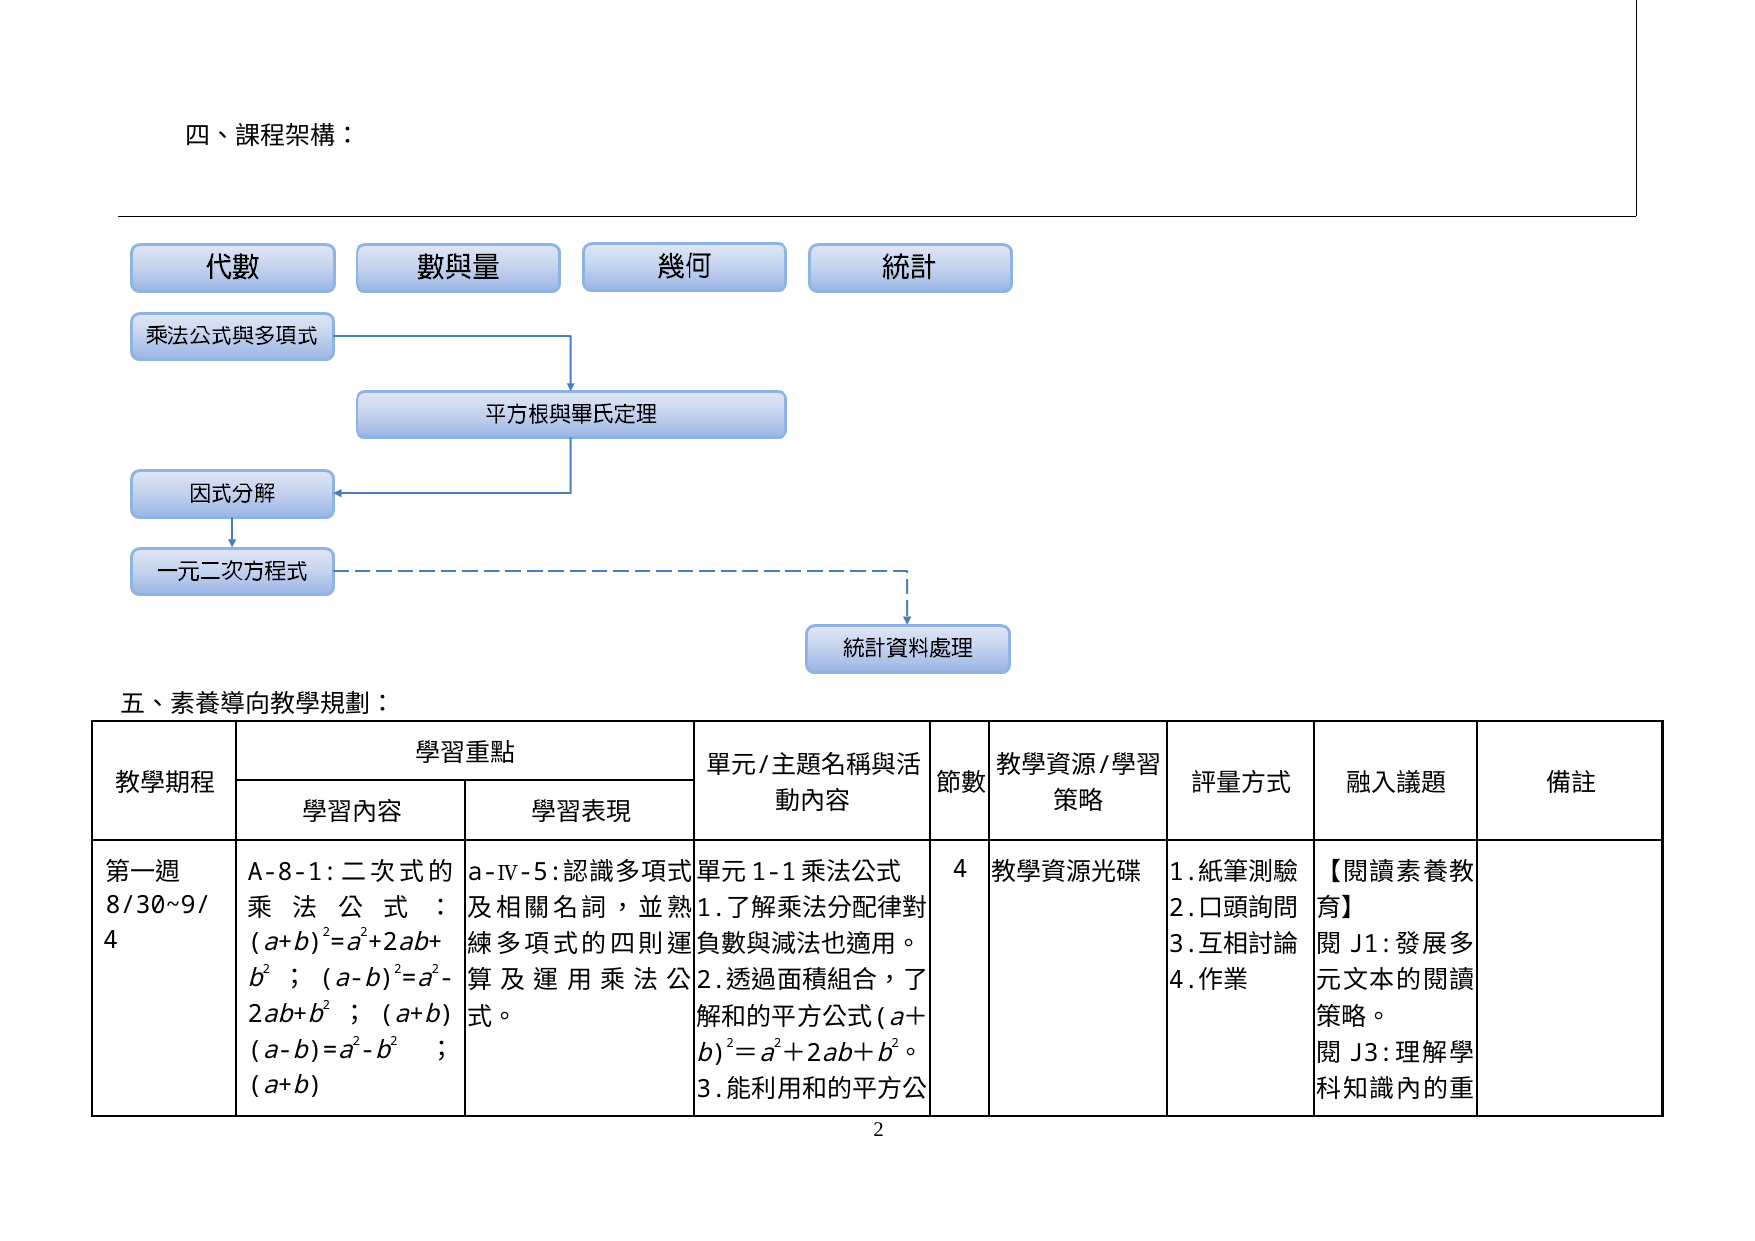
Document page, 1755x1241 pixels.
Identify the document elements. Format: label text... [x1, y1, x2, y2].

table_header 學習重點 [237, 722, 693, 779]
table_cell A-8-1:二次式的乘法公式：(a+b)2=a2+2ab+b2；(a-b)2=a2-2ab+b2；(a+b)(a-b)=a2-b2；(a+b)(c+d)=ac+ad+bc+bd。 [237, 841, 464, 1115]
table_cell 教學資源光碟 [990, 841, 1166, 1115]
table_cell [1478, 841, 1661, 1115]
table_header 教學資源/學習策略 [990, 722, 1166, 838]
text 五、素養導向教學規劃： [118, 684, 1636, 720]
table_cell 4 [931, 841, 988, 1115]
table_cell 1.紙筆測驗 2.口頭詢問 3.互相討論 4.作業 [1168, 841, 1313, 1115]
table_header 備註 [1478, 722, 1661, 838]
table_header 單元/主題名稱與活動內容 [695, 722, 929, 838]
table_header 節數 [931, 722, 988, 838]
table_header 融入議題 [1315, 722, 1476, 838]
table_cell 學習表現 [466, 781, 693, 838]
table_cell 學習內容 [237, 781, 464, 838]
table_cell a-Ⅳ-5:認識多項式及相關名詞，並熟練多項式的四則運算及運用乘法公式。 [466, 841, 693, 1115]
text 四、課程架構： [118, 51, 1636, 216]
table_header 評量方式 [1168, 722, 1313, 838]
table_cell 【閱讀素養教育】 閱J1:發展多元文本的閱讀策略。 閱J3:理解學科知識內的重 [1315, 841, 1476, 1115]
table_cell 第一週 8/30~9/4 [93, 841, 235, 1115]
table_cell 單元1-1乘法公式 1.了解乘法分配律對負數與減法也適用。 2.透過面積組合，了解和的平方公式(a＋b)2＝a2＋2ab＋b2。 3.能利用和的平方公式，進行數字運算。(包含整數、分數與小數) 4.透過面積組合，了解差的平方公式(a－b)2＝a2－2ab＋b2。 活動一: 1.教具操作,利用未知數表示邊長及面積。 2.操作不同的面積組合練習分配律概念。如長是a、寬是(b－c)，面積表示成a(b－c) 經由長方形面積，了解乘法分配律,如a(b－c)=ab－ac [695, 841, 929, 1115]
table_header 教學期程 [93, 722, 235, 838]
